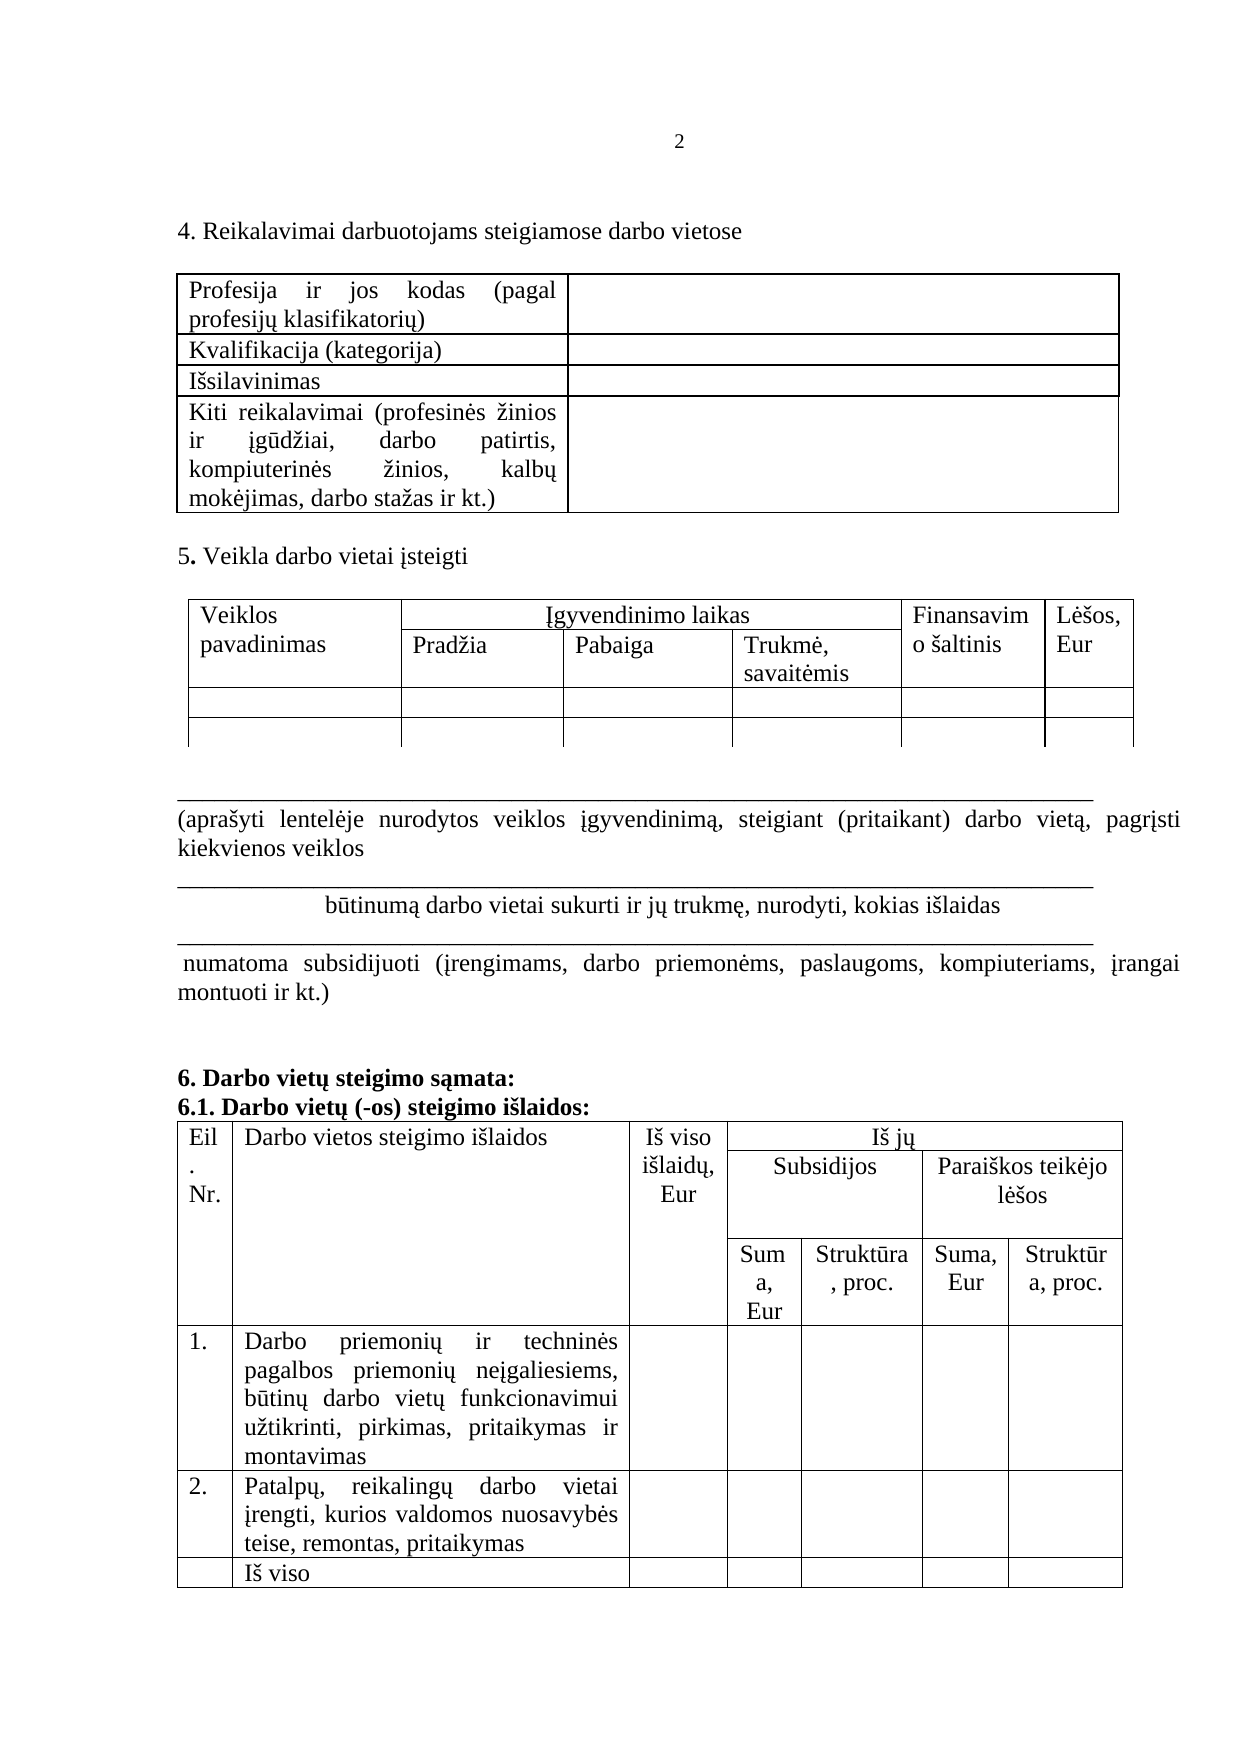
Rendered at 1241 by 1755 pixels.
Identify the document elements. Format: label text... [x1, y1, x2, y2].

table_cell Iš viso [233, 1558, 629, 1587]
table_cell [728, 1471, 801, 1557]
table_cell Suma, Eur [728, 1239, 801, 1325]
table_cell [569, 397, 1118, 512]
table_cell Subsidijos [728, 1151, 922, 1238]
table_header Eil. Nr. [178, 1122, 232, 1325]
table_cell [1046, 688, 1133, 717]
table_cell [1009, 1558, 1122, 1587]
table_cell [402, 718, 563, 747]
table_cell [902, 718, 1044, 747]
table_header Įgyvendinimo laikas [402, 600, 901, 629]
table_header Finansavimo šaltinis [902, 600, 1044, 687]
table_header Iš viso išlaidų, Eur [630, 1122, 727, 1325]
text _ [177, 862, 1181, 891]
table_cell [802, 1558, 922, 1587]
table_cell 1. [178, 1326, 232, 1470]
table_cell Trukmė, savaitėmis [733, 630, 901, 687]
table_cell Kvalifikacija (kategorija) [178, 335, 567, 364]
table_cell 2. [178, 1471, 232, 1557]
text _ [177, 919, 1181, 948]
table_cell [402, 688, 563, 717]
table_cell [923, 1326, 1008, 1470]
table_cell [569, 366, 1118, 394]
table_cell [733, 718, 901, 747]
table_header Veiklos pavadinimas [189, 600, 401, 687]
table_cell [728, 1558, 801, 1587]
table_cell [564, 688, 732, 717]
table_cell Pradžia [402, 630, 563, 687]
table_cell [1009, 1326, 1122, 1470]
table_cell [630, 1471, 727, 1557]
subtitle 6. Darbo vietų steigimo sąmata: [177, 1063, 1181, 1092]
text _ [177, 776, 1181, 804]
table_cell [923, 1558, 1008, 1587]
table_cell Išsilavinimas [178, 366, 567, 394]
table_cell [569, 335, 1118, 364]
text (aprašyti lentelėje nurodytos veiklos įgyvendinimą, steigiant (pritaikant) darbo vietą, pagrįsti kiekvienos veiklos [177, 804, 1181, 862]
table_cell [1046, 718, 1133, 747]
table_cell Struktūra, proc. [1009, 1239, 1122, 1325]
table_cell [802, 1471, 922, 1557]
table_cell [630, 1558, 727, 1587]
table_cell Pabaiga [564, 630, 732, 687]
table_cell [728, 1326, 801, 1470]
subtitle 6.1. Darbo vietų (-os) steigimo išlaidos: [177, 1092, 1181, 1121]
table_header Lėšos, Eur [1046, 600, 1133, 687]
table_header Darbo vietos steigimo išlaidos [233, 1122, 629, 1325]
table_cell [902, 688, 1044, 717]
table_cell [733, 688, 901, 717]
table_header Iš jų [728, 1122, 1122, 1150]
table_header Profesija ir jos kodas (pagal profesijų klasifikatorių) [178, 275, 567, 333]
table_cell Kiti reikalavimai (profesinės žinios ir įgūdžiai, darbo patirtis, kompiuterinės žinios, kalbų mokėjimas, darbo stažas ir kt.) [178, 397, 567, 512]
table_cell Darbo priemonių ir techninės pagalbos priemonių neįgaliesiems, būtinų darbo vietų funkcionavimui užtikrinti, pirkimas, pritaikymas ir montavimas [233, 1326, 629, 1470]
text numatoma subsidijuoti (įrengimams, darbo priemonėms, paslaugoms, kompiuteriams, įrangai montuoti ir kt.) [177, 948, 1181, 1006]
table_cell [923, 1471, 1008, 1557]
table_cell [802, 1326, 922, 1470]
table_cell [178, 1558, 232, 1587]
text 5. Veikla darbo vietai įsteigti [177, 541, 1181, 570]
table_cell [564, 718, 732, 747]
table_cell Struktūra, proc. [802, 1239, 922, 1325]
table_header [569, 275, 1118, 333]
table_cell Paraiškos teikėjo lėšos [923, 1151, 1122, 1238]
text būtinumą darbo vietai sukurti ir jų trukmę, nurodyti, kokias išlaidas [177, 891, 1181, 919]
table_cell Patalpų, reikalingų darbo vietai įrengti, kurios valdomos nuosavybės teise, remontas, pritaikymas [233, 1471, 629, 1557]
table_cell [189, 688, 401, 717]
text 4. Reikalavimai darbuotojams steigiamose darbo vietose [177, 216, 1181, 244]
table_cell [189, 718, 401, 747]
table_cell Suma, Eur [923, 1239, 1008, 1325]
table_cell [630, 1326, 727, 1470]
table_cell [1009, 1471, 1122, 1557]
